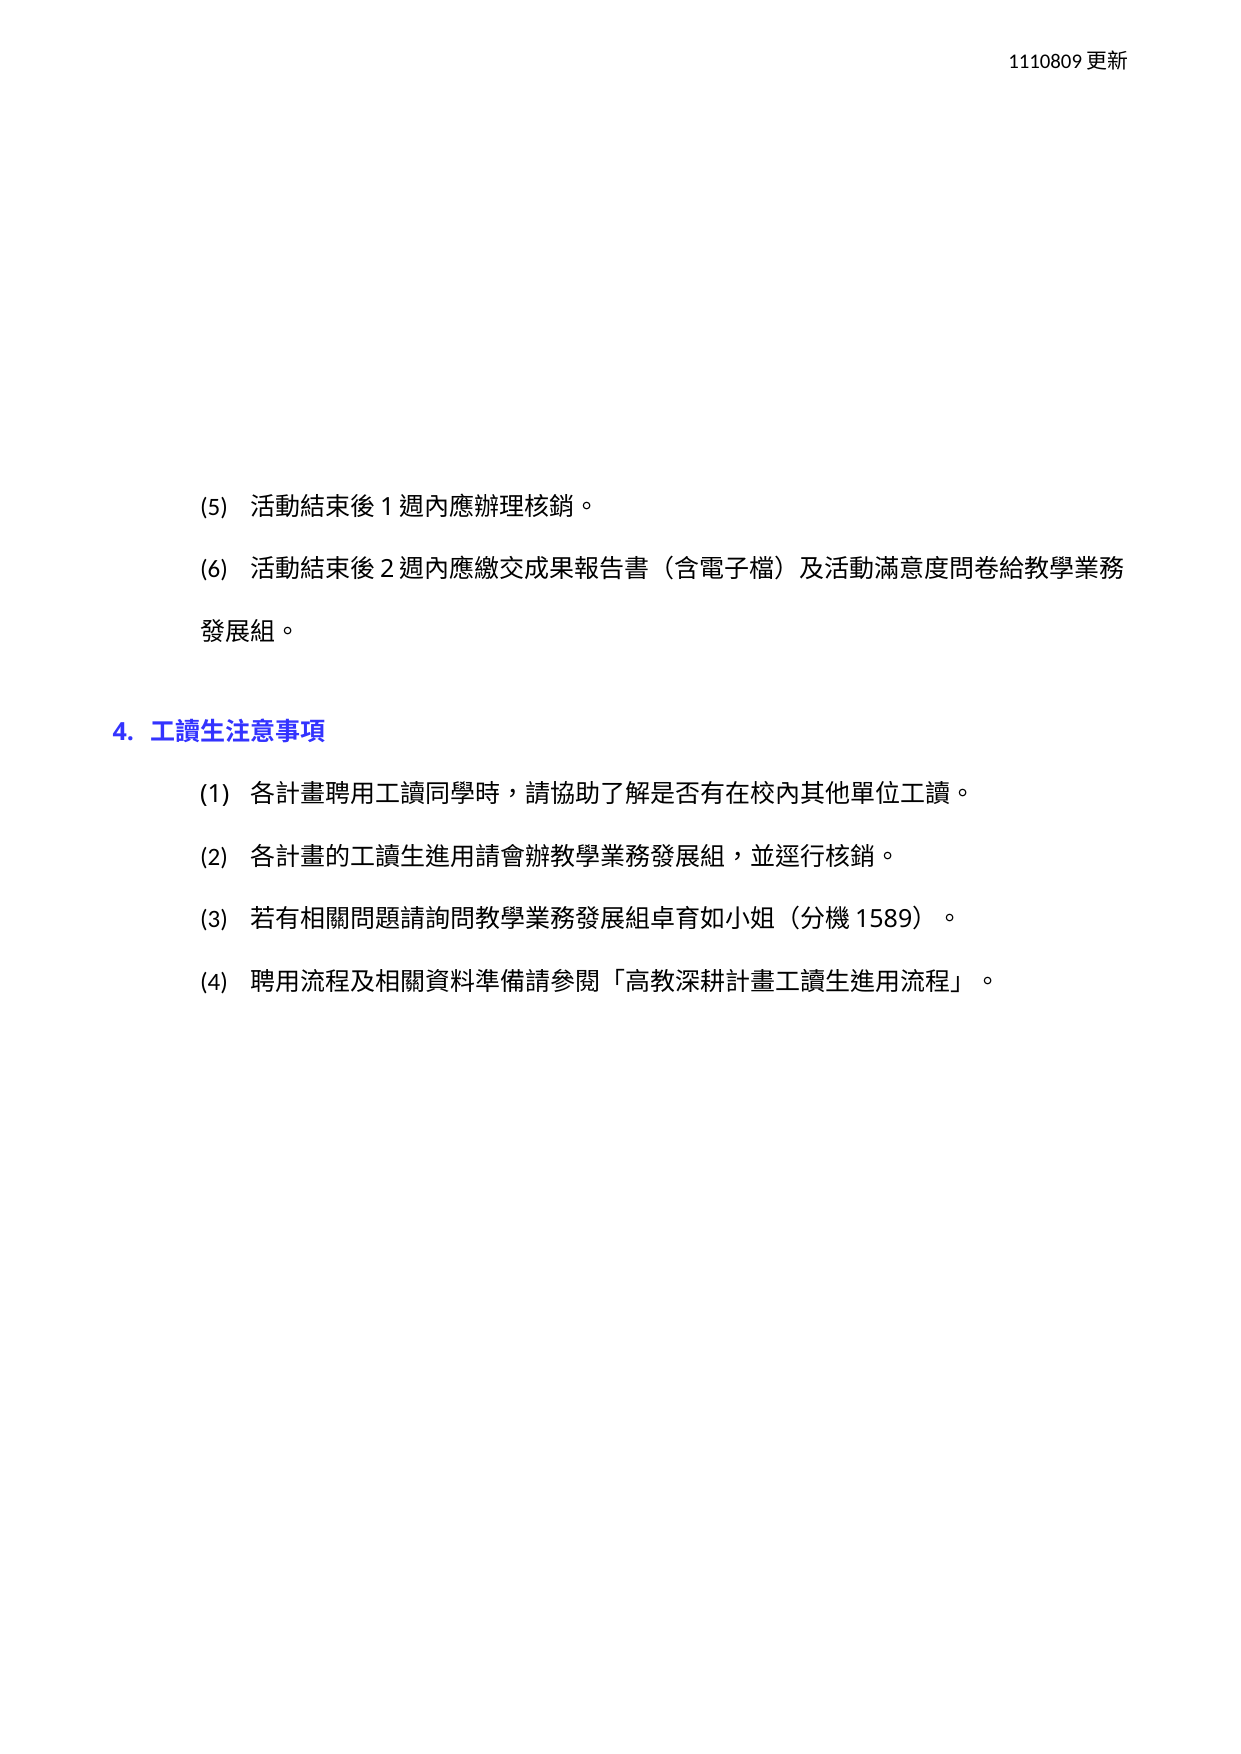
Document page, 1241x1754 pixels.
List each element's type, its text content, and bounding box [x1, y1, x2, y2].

list 若有相關問題請詢問教學業務發展組卓育如小姐（分機1589）。 [200, 875, 1128, 938]
list 活動結束後2週內應繳交成果報告書（含電子檔）及活動滿意度問卷給教學業務發展組。 [200, 525, 1128, 650]
list 各計畫的工讀生進用請會辦教學業務發展組，並逕行核銷。 [200, 813, 1128, 875]
list 工讀生注意事項 [112, 688, 1128, 750]
list 聘用流程及相關資料準備請參閱「高教深耕計畫工讀生進用流程」。 [200, 938, 1128, 1000]
list 活動結束後1週內應辦理核銷。 [200, 463, 1128, 525]
list 各計畫聘用工讀同學時，請協助了解是否有在校內其他單位工讀。 [200, 750, 1128, 813]
